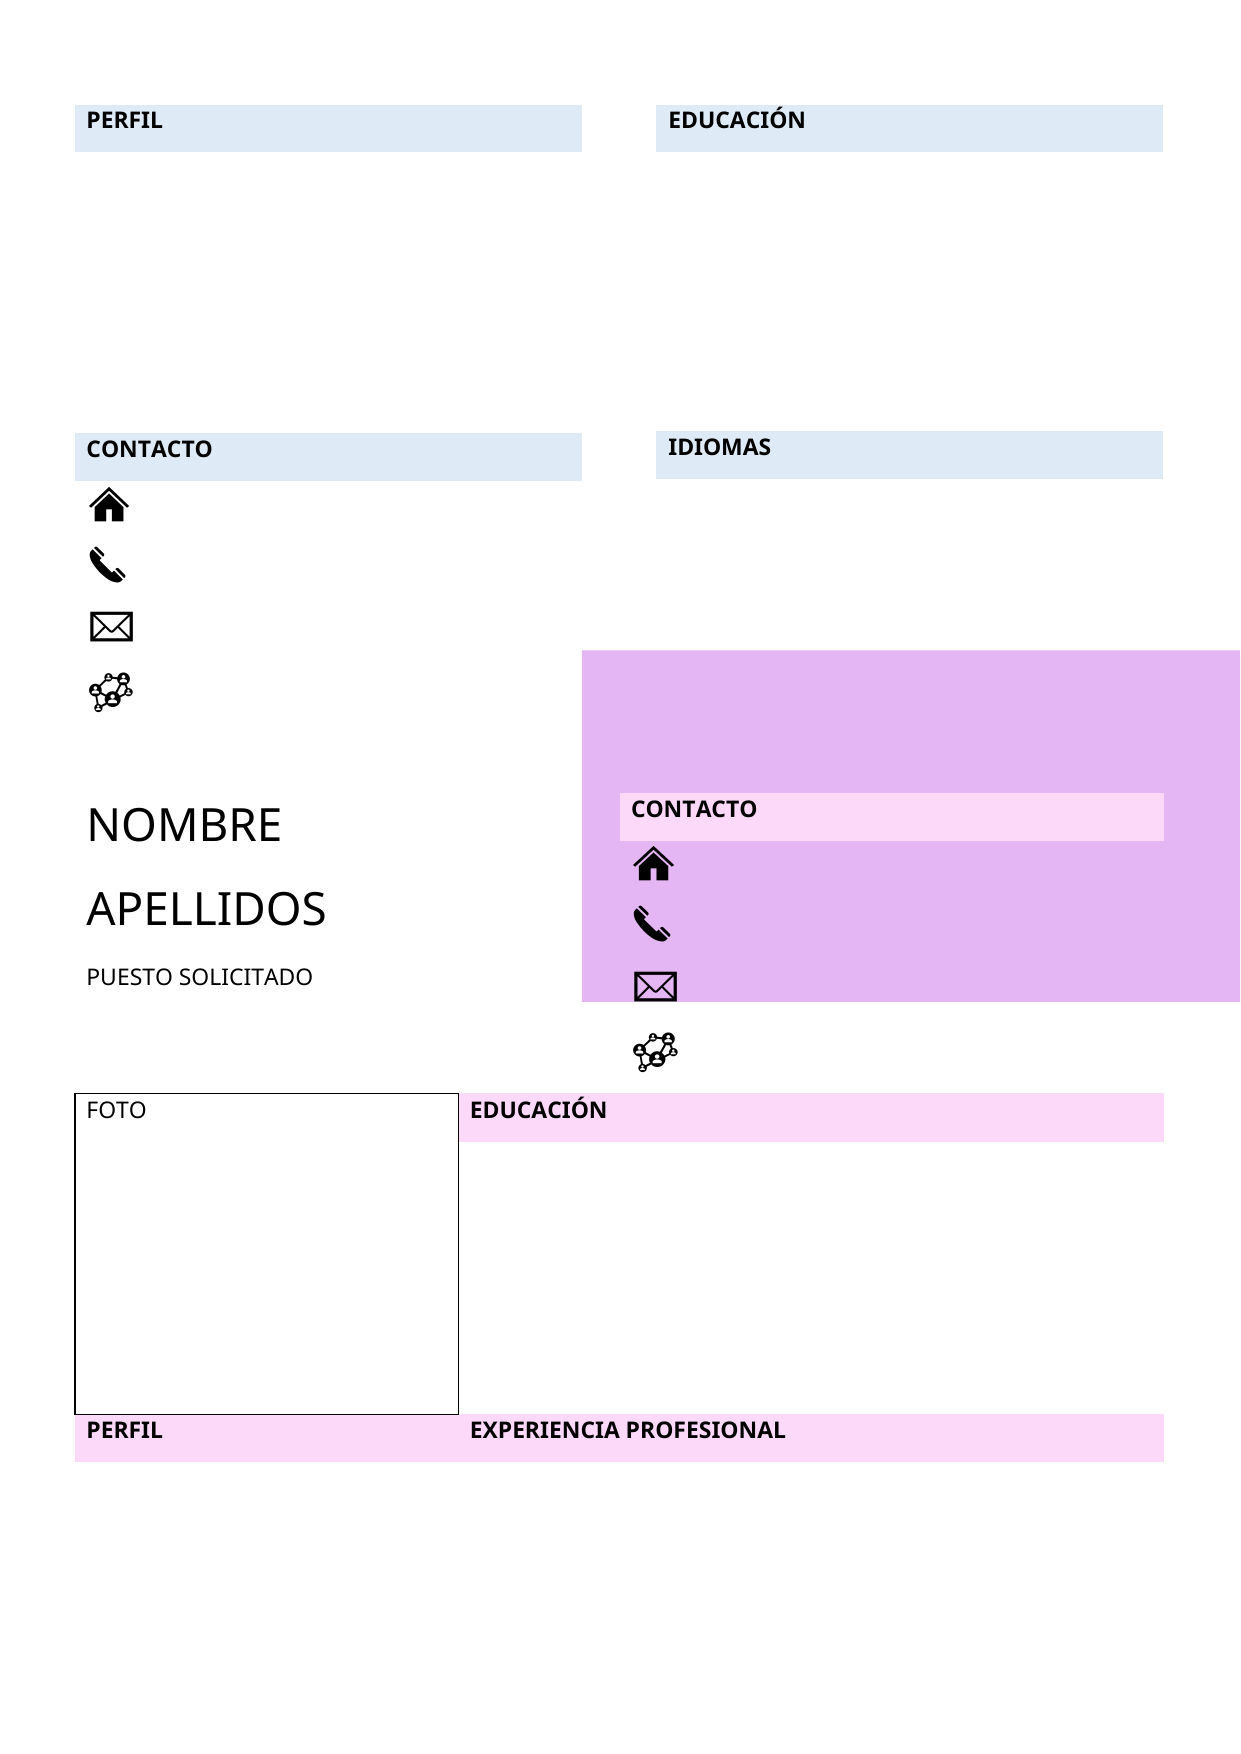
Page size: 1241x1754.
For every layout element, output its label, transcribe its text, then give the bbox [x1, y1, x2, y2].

table_cell [695, 903, 1164, 961]
table_cell [148, 481, 582, 543]
picture [86, 481, 132, 527]
picture [86, 543, 129, 586]
table_cell [656, 479, 1163, 675]
table_cell [148, 543, 582, 602]
table_cell [620, 903, 695, 961]
table_cell [75, 153, 582, 433]
table_cell FOTO [76, 1094, 458, 1413]
table_cell [75, 669, 148, 734]
table_header NOMBRE APELLIDOS PUESTO SOLICITADO [75, 793, 619, 1093]
table_cell EDUCACIÓN [656, 105, 1163, 152]
picture [630, 961, 681, 1012]
table_cell IDIOMAS [656, 431, 1163, 479]
table_cell CONTACTO [75, 433, 582, 481]
picture [630, 840, 677, 886]
table_cell [148, 669, 582, 734]
table_header CONTACTO [620, 793, 1164, 841]
picture [630, 902, 673, 945]
table_cell [695, 961, 1164, 1028]
table_cell [459, 1142, 1164, 1413]
table_cell [656, 153, 1163, 431]
picture [86, 602, 137, 652]
table_cell [620, 961, 695, 1028]
table_cell [75, 543, 148, 602]
table_cell PERFIL [75, 1415, 458, 1462]
table_cell EXPERIENCIA PROFESIONAL [458, 1414, 1164, 1462]
picture [86, 668, 135, 717]
table_cell [620, 841, 695, 903]
table_cell [695, 841, 1164, 903]
table_cell [695, 1028, 1164, 1093]
picture [630, 1028, 680, 1077]
table_cell PERFIL [75, 105, 582, 152]
table_cell [75, 481, 148, 543]
table_cell [148, 602, 582, 669]
table_cell EDUCACIÓN [459, 1093, 1164, 1142]
table_cell [620, 1028, 695, 1093]
table_cell [75, 602, 148, 669]
